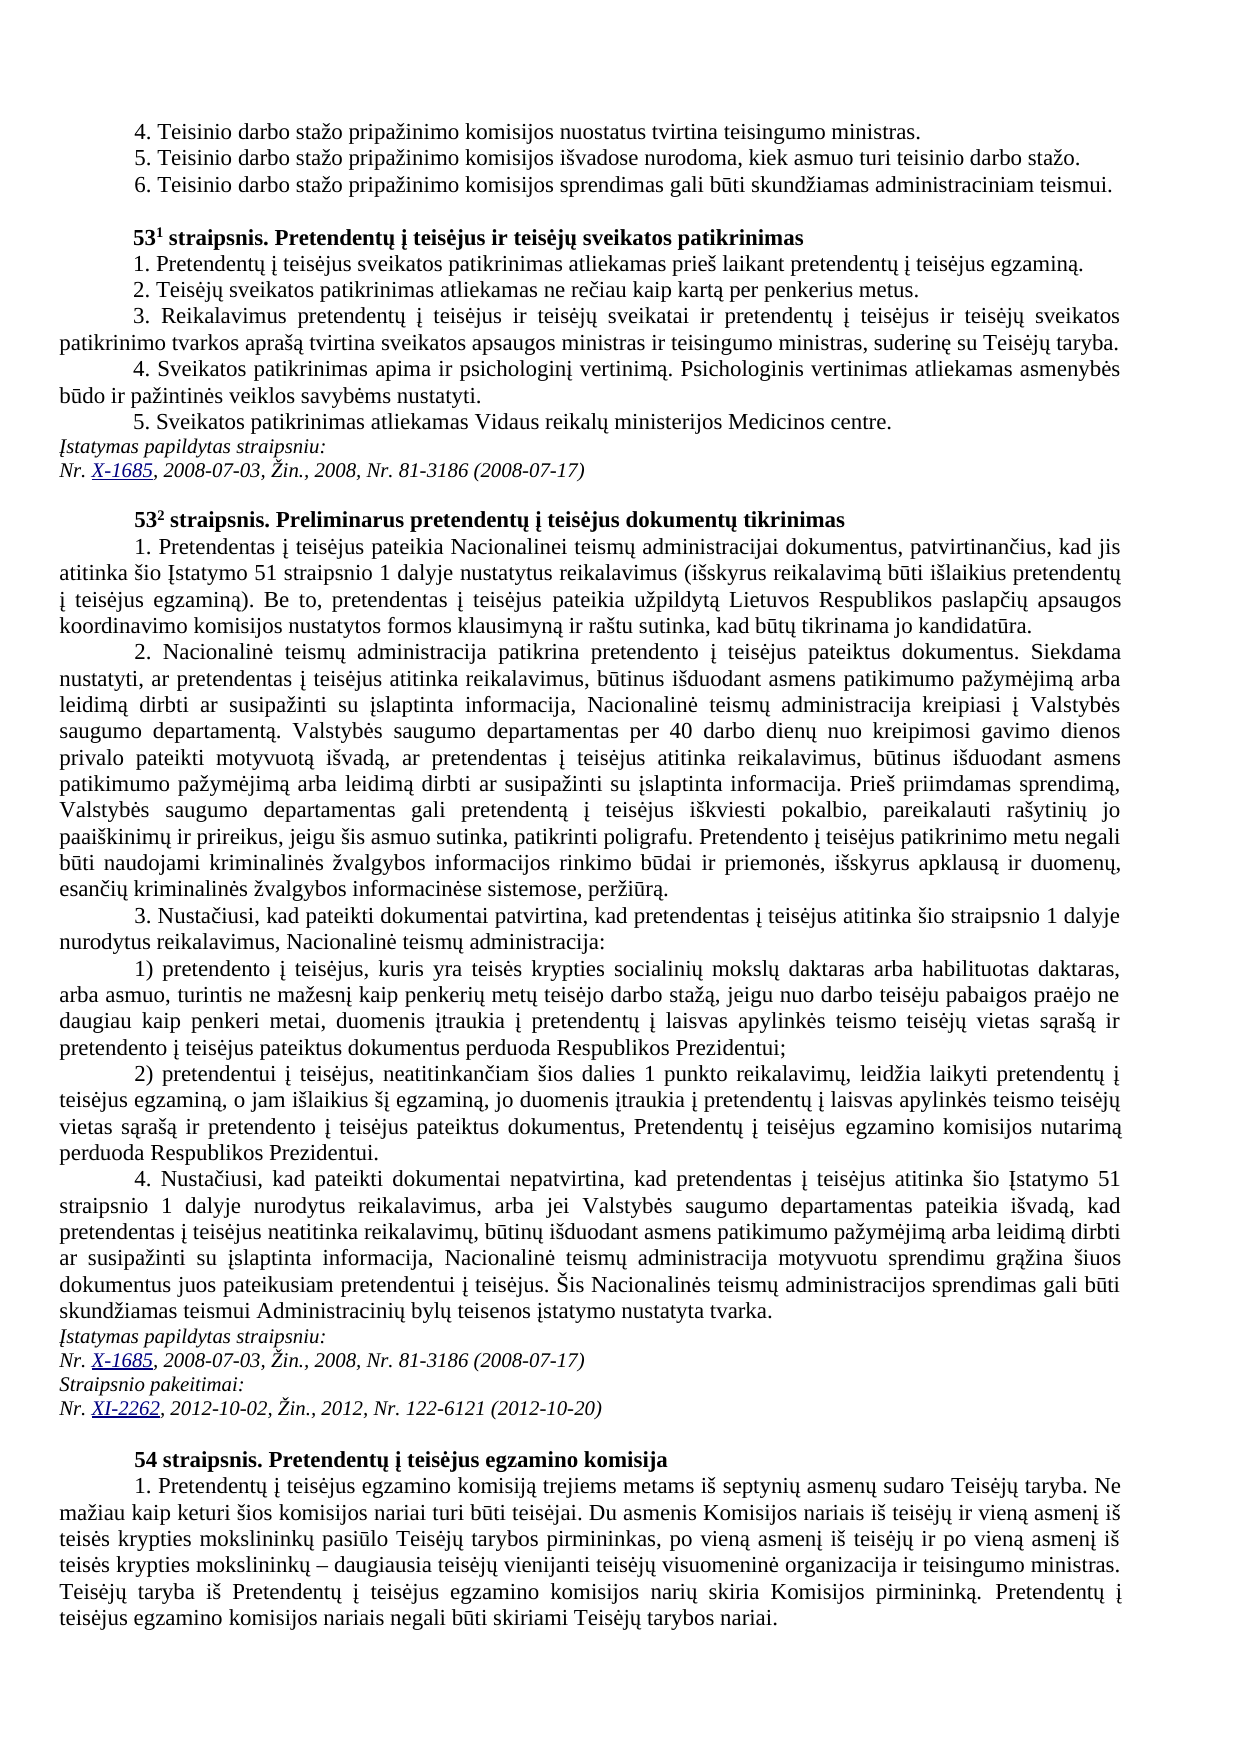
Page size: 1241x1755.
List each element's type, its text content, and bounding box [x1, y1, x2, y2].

text 5. Teisinio darbo stažo pripažinimo komisijos išvadose nurodoma, kiek asmuo turi teisinio darbo stažo. [59, 144, 1122, 171]
text 3. Reikalavimus pretendentų į teisėjus ir teisėjų sveikatai ir pretendentų į teisėjus ir teisėjų sveikatos patikrinimo tvarkos aprašą tvirtina sveikatos apsaugos ministras ir teisingumo ministras, suderinę su Teisėjų taryba. [59, 303, 1122, 355]
text 1. Pretendentų į teisėjus sveikatos patikrinimas atliekamas prieš laikant pretendentų į teisėjus egzaminą. [59, 250, 1122, 276]
text Įstatymas papildytas straipsniu: [59, 434, 1122, 458]
text Įstatymas papildytas straipsniu: [59, 1323, 1122, 1348]
text 54 straipsnis. Pretendentų į teisėjus egzamino komisija [59, 1446, 1122, 1472]
text 1. Pretendentų į teisėjus egzamino komisiją trejiems metams iš septynių asmenų sudaro Teisėjų taryba. Ne mažiau kaip keturi šios komisijos nariai turi būti teisėjai. Du asmenis Komisijos nariais iš teisėjų ir vieną asmenį iš teisės krypties mokslininkų pasiūlo Teisėjų tarybos pirmininkas, po vieną asmenį iš teisėjų ir po vieną asmenį iš teisės krypties mokslininkų – daugiausia teisėjų vienijanti teisėjų visuomeninė organizacija ir teisingumo ministras. Teisėjų taryba iš Pretendentų į teisėjus egzamino komisijos narių skiria Komisijos pirmininką. Pretendentų į teisėjus egzamino komisijos nariais negali būti skiriami Teisėjų tarybos nariai. [59, 1472, 1122, 1631]
text 6. Teisinio darbo stažo pripažinimo komisijos sprendimas gali būti skundžiamas administraciniam teismui. [59, 171, 1122, 197]
text 4. Nustačiusi, kad pateikti dokumentai nepatvirtina, kad pretendentas į teisėjus atitinka šio Įstatymo 51 straipsnio 1 dalyje nurodytus reikalavimus, arba jei Valstybės saugumo departamentas pateikia išvadą, kad pretendentas į teisėjus neatitinka reikalavimų, būtinų išduodant asmens patikimumo pažymėjimą arba leidimą dirbti ar susipažinti su įslaptinta informacija, Nacionalinė teismų administracija motyvuotu sprendimu grąžina šiuos dokumentus juos pateikusiam pretendentui į teisėjus. Šis Nacionalinės teismų administracijos sprendimas gali būti skundžiamas teismui Administracinių bylų teisenos įstatymo nustatyta tvarka. [59, 1165, 1122, 1323]
text Nr. XI-2262, 2012-10-02, Žin., 2012, Nr. 122-6121 (2012-10-20) [59, 1396, 1122, 1420]
text 2) pretendentui į teisėjus, neatitinkančiam šios dalies 1 punkto reikalavimų, leidžia laikyti pretendentų į teisėjus egzaminą, o jam išlaikius šį egzaminą, jo duomenis įtraukia į pretendentų į laisvas apylinkės teismo teisėjų vietas sąrašą ir pretendento į teisėjus pateiktus dokumentus, Pretendentų į teisėjus egzamino komisijos nutarimą perduoda Respublikos Prezidentui. [59, 1060, 1122, 1165]
text 1. Pretendentas į teisėjus pateikia Nacionalinei teismų administracijai dokumentus, patvirtinančius, kad jis atitinka šio Įstatymo 51 straipsnio 1 dalyje nustatytus reikalavimus (išskyrus reikalavimą būti išlaikius pretendentų į teisėjus egzaminą). Be to, pretendentas į teisėjus pateikia užpildytą Lietuvos Respublikos paslapčių apsaugos koordinavimo komisijos nustatytos formos klausimyną ir raštu sutinka, kad būtų tikrinama jo kandidatūra. [59, 533, 1122, 638]
text 532 straipsnis. Preliminarus pretendentų į teisėjus dokumentų tikrinimas [59, 507, 1122, 533]
text 5. Sveikatos patikrinimas atliekamas Vidaus reikalų ministerijos Medicinos centre. [59, 408, 1122, 434]
text 531 straipsnis. Pretendentų į teisėjus ir teisėjų sveikatos patikrinimas [59, 223, 1122, 250]
text 2. Nacionalinė teismų administracija patikrina pretendento į teisėjus pateiktus dokumentus. Siekdama nustatyti, ar pretendentas į teisėjus atitinka reikalavimus, būtinus išduodant asmens patikimumo pažymėjimą arba leidimą dirbti ar susipažinti su įslaptinta informacija, Nacionalinė teismų administracija kreipiasi į Valstybės saugumo departamentą. Valstybės saugumo departamentas per 40 darbo dienų nuo kreipimosi gavimo dienos privalo pateikti motyvuotą išvadą, ar pretendentas į teisėjus atitinka reikalavimus, būtinus išduodant asmens patikimumo pažymėjimą arba leidimą dirbti ar susipažinti su įslaptinta informacija. Prieš priimdamas sprendimą, Valstybės saugumo departamentas gali pretendentą į teisėjus iškviesti pokalbio, pareikalauti rašytinių jo paaiškinimų ir prireikus, jeigu šis asmuo sutinka, patikrinti poligrafu. Pretendento į teisėjus patikrinimo metu negali būti naudojami kriminalinės žvalgybos informacijos rinkimo būdai ir priemonės, išskyrus apklausą ir duomenų, esančių kriminalinės žvalgybos informacinėse sistemose, peržiūrą. [59, 638, 1122, 902]
text 2. Teisėjų sveikatos patikrinimas atliekamas ne rečiau kaip kartą per penkerius metus. [59, 276, 1122, 303]
text Nr. X-1685, 2008-07-03, Žin., 2008, Nr. 81-3186 (2008-07-17) [59, 458, 1122, 482]
text 4. Teisinio darbo stažo pripažinimo komisijos nuostatus tvirtina teisingumo ministras. [59, 118, 1122, 144]
text 4. Sveikatos patikrinimas apima ir psichologinį vertinimą. Psichologinis vertinimas atliekamas asmenybės būdo ir pažintinės veiklos savybėms nustatyti. [59, 355, 1122, 408]
text 3. Nustačiusi, kad pateikti dokumentai patvirtina, kad pretendentas į teisėjus atitinka šio straipsnio 1 dalyje nurodytus reikalavimus, Nacionalinė teismų administracija: [59, 902, 1122, 954]
text Nr. X-1685, 2008-07-03, Žin., 2008, Nr. 81-3186 (2008-07-17) [59, 1348, 1122, 1372]
text Straipsnio pakeitimai: [59, 1372, 1122, 1396]
text 1) pretendento į teisėjus, kuris yra teisės krypties socialinių mokslų daktaras arba habilituotas daktaras, arba asmuo, turintis ne mažesnį kaip penkerių metų teisėjo darbo stažą, jeigu nuo darbo teisėju pabaigos praėjo ne daugiau kaip penkeri metai, duomenis įtraukia į pretendentų į laisvas apylinkės teismo teisėjų vietas sąrašą ir pretendento į teisėjus pateiktus dokumentus perduoda Respublikos Prezidentui; [59, 954, 1122, 1060]
